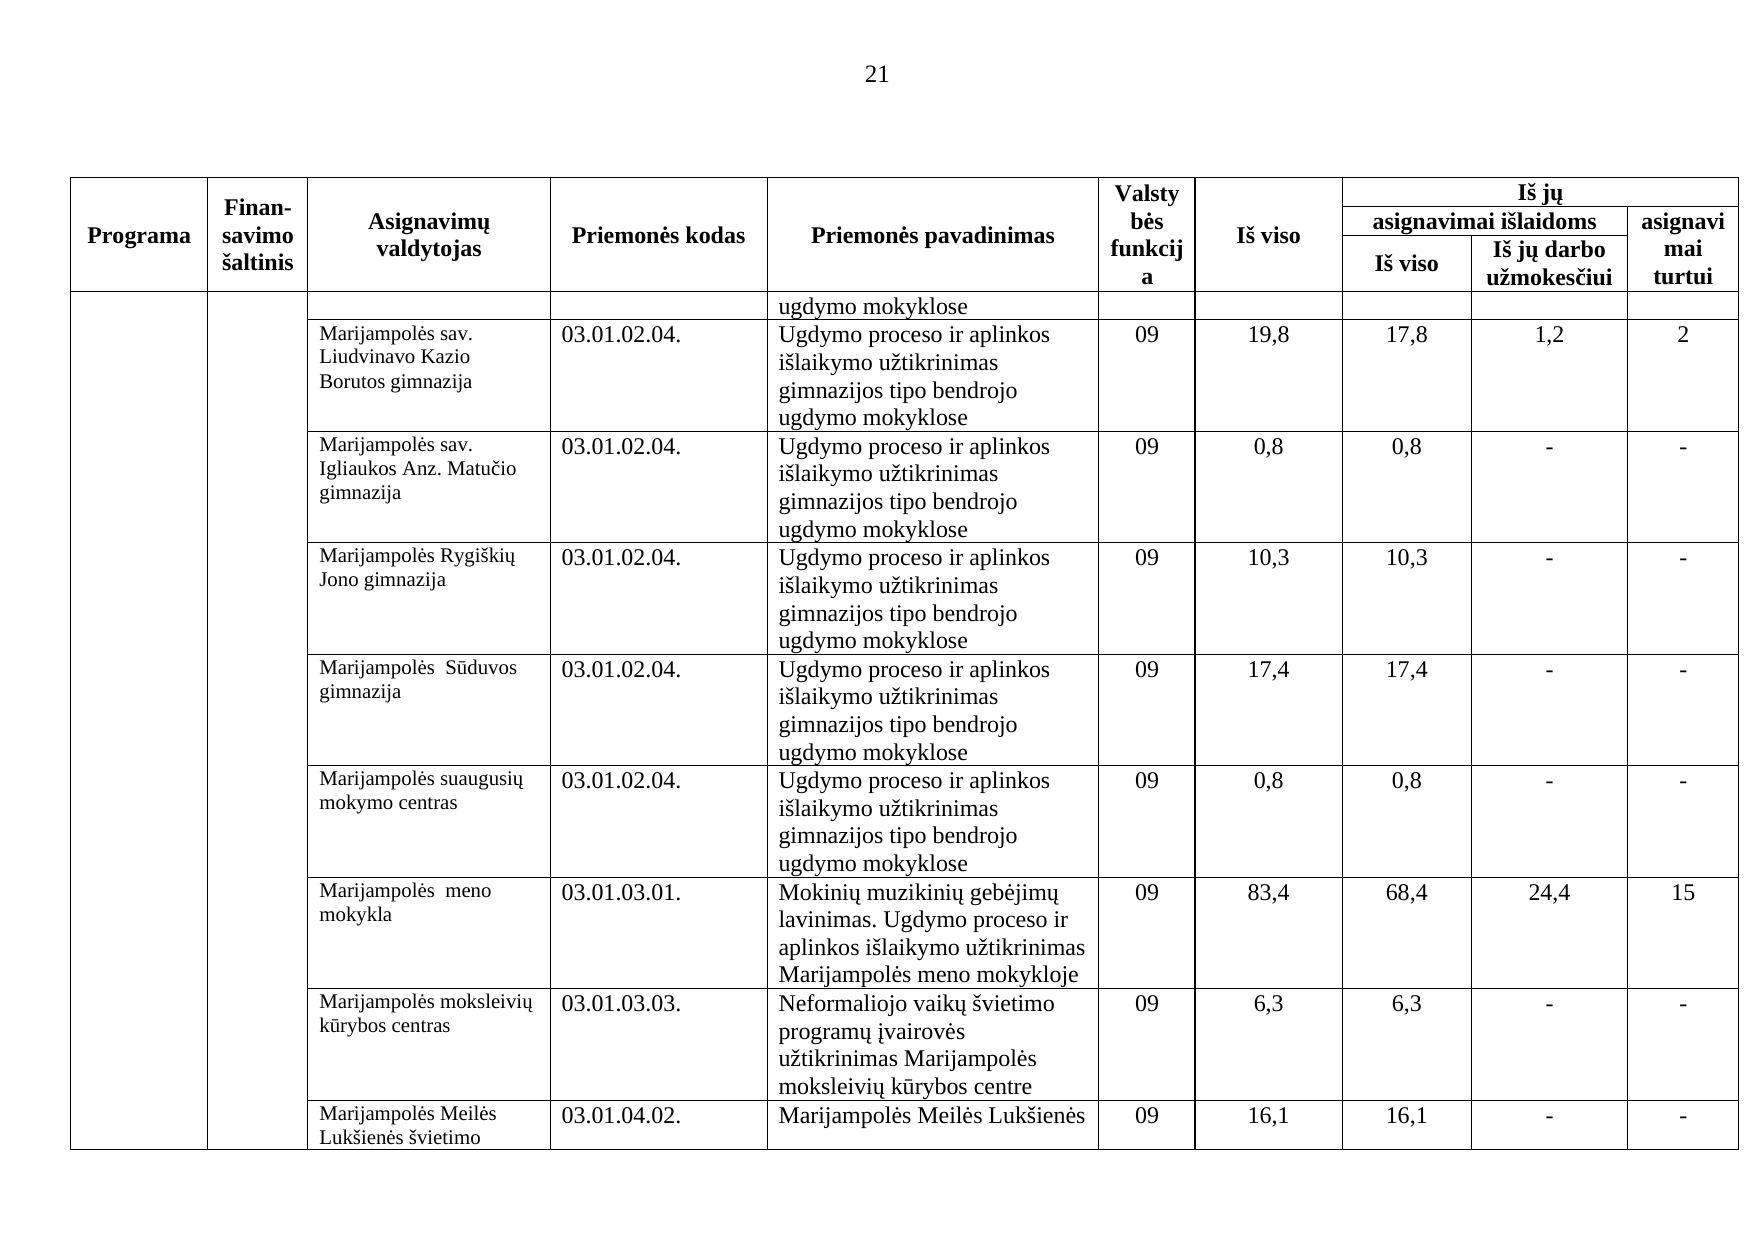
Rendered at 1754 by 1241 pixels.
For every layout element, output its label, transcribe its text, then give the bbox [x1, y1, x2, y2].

table_cell [1099, 292, 1194, 319]
table_cell Marijampolės Sūduvos gimnazija [308, 655, 550, 765]
table_cell 09 [1099, 989, 1194, 1099]
table_cell 6,3 [1196, 989, 1342, 1099]
table_cell 03.01.02.04. [551, 432, 767, 542]
table_header Valstybės funkcija [1099, 178, 1194, 291]
table_cell Mokinių muzikinių gebėjimų lavinimas. Ugdymo proceso ir aplinkos išlaikymo užtikrinimas Marijampolės meno mokykloje [768, 878, 1098, 988]
table_cell Marijampolės moksleivių kūrybos centras [308, 989, 550, 1099]
table_cell 16,1 [1343, 1101, 1471, 1149]
table_cell Ugdymo proceso ir aplinkos išlaikymo užtikrinimas gimnazijos tipo bendrojo ugdymo mokyklose [768, 543, 1098, 654]
table_cell Ugdymo proceso ir aplinkos išlaikymo užtikrinimas gimnazijos tipo bendrojo ugdymo mokyklose [768, 655, 1098, 765]
table_cell 03.01.02.04. [551, 766, 767, 877]
table_cell - [1628, 766, 1738, 877]
table_cell 09 [1099, 432, 1194, 542]
table_cell 0,8 [1196, 766, 1342, 877]
table_cell 68,4 [1343, 878, 1471, 988]
table_cell 03.01.03.01. [551, 878, 767, 988]
table_header Priemonės kodas [551, 178, 767, 291]
table_cell Iš jų darbo užmokesčiui [1472, 236, 1627, 291]
table_cell 24,4 [1472, 878, 1627, 988]
table_cell 1,2 [1472, 320, 1627, 431]
table_cell 17,4 [1196, 655, 1342, 765]
table_cell [208, 292, 307, 877]
table_cell 03.01.02.04. [551, 543, 767, 654]
table_cell [1196, 292, 1342, 319]
table_cell [551, 292, 767, 319]
table_header Finan-savimo šaltinis [208, 178, 307, 291]
table_cell 17,8 [1343, 320, 1471, 431]
table_header Priemonės pavadinimas [768, 178, 1098, 291]
table_cell - [1628, 432, 1738, 542]
table_cell [71, 292, 207, 877]
table_cell Ugdymo proceso ir aplinkos išlaikymo užtikrinimas gimnazijos tipo bendrojo ugdymo mokyklose [768, 320, 1098, 431]
table_cell - [1472, 432, 1627, 542]
table_cell [308, 292, 550, 319]
table_cell - [1472, 989, 1627, 1099]
table_cell ugdymo mokyklose [768, 292, 1098, 319]
table_header Iš viso [1196, 178, 1342, 291]
table_cell 03.01.02.04. [551, 320, 767, 431]
table_cell 09 [1099, 655, 1194, 765]
table_cell 03.01.04.02. [551, 1101, 767, 1149]
table_cell - [1628, 989, 1738, 1099]
table_cell 10,3 [1196, 543, 1342, 654]
table_cell Marijampolės sav. Liudvinavo Kazio Borutos gimnazija [308, 320, 550, 431]
table_cell 09 [1099, 878, 1194, 988]
table_cell Marijampolės Rygiškių Jono gimnazija [308, 543, 550, 654]
table_cell 6,3 [1343, 989, 1471, 1099]
table_cell 10,3 [1343, 543, 1471, 654]
table_cell - [1472, 655, 1627, 765]
table_cell Marijampolės Meilės Lukšienės [768, 1101, 1098, 1149]
table_cell 0,8 [1343, 766, 1471, 877]
table_cell Ugdymo proceso ir aplinkos išlaikymo užtikrinimas gimnazijos tipo bendrojo ugdymo mokyklose [768, 432, 1098, 542]
table_cell - [1472, 766, 1627, 877]
table_cell [1343, 292, 1471, 319]
table_cell 09 [1099, 1101, 1194, 1149]
table_cell [208, 877, 307, 1149]
table_cell [71, 877, 207, 1149]
table_cell asignavimai turtui įsigyti [1628, 207, 1738, 291]
table_cell 17,4 [1343, 655, 1471, 765]
table_cell - [1628, 1101, 1738, 1149]
table_cell - [1628, 543, 1738, 654]
table_cell Marijampolės Meilės Lukšienės švietimo [308, 1101, 550, 1149]
table_cell 15 [1628, 878, 1738, 988]
table_cell 03.01.02.04. [551, 655, 767, 765]
table_cell 03.01.03.03. [551, 989, 767, 1099]
table_cell 09 [1099, 543, 1194, 654]
table_header Programa [71, 178, 207, 291]
table_cell - [1472, 1101, 1627, 1149]
table_cell - [1628, 655, 1738, 765]
table_header Iš jų [1343, 178, 1738, 206]
table_cell Marijampolės meno mokykla [308, 878, 550, 988]
table_cell - [1628, 292, 1738, 319]
table_cell [1472, 292, 1627, 319]
table_header Asignavimų valdytojas [308, 178, 550, 291]
table_cell 0,8 [1196, 432, 1342, 542]
table_cell - [1472, 543, 1627, 654]
table_cell Ugdymo proceso ir aplinkos išlaikymo užtikrinimas gimnazijos tipo bendrojo ugdymo mokyklose [768, 766, 1098, 877]
table_cell Marijampolės suaugusių mokymo centras [308, 766, 550, 877]
table_cell 0,8 [1343, 432, 1471, 542]
table_cell 2 [1628, 320, 1738, 431]
table_cell 09 [1099, 766, 1194, 877]
table_cell 83,4 [1196, 878, 1342, 988]
table_cell 16,1 [1196, 1101, 1342, 1149]
table_cell Neformaliojo vaikų švietimo programų įvairovės užtikrinimas Marijampolės moksleivių kūrybos centre [768, 989, 1098, 1099]
table_cell 09 [1099, 320, 1194, 431]
table_cell Iš viso [1343, 236, 1471, 291]
table_cell Marijampolės sav. Igliaukos Anz. Matučio gimnazija [308, 432, 550, 542]
table_cell 19,8 [1196, 320, 1342, 431]
table_cell asignavimai išlaidoms [1343, 207, 1627, 234]
